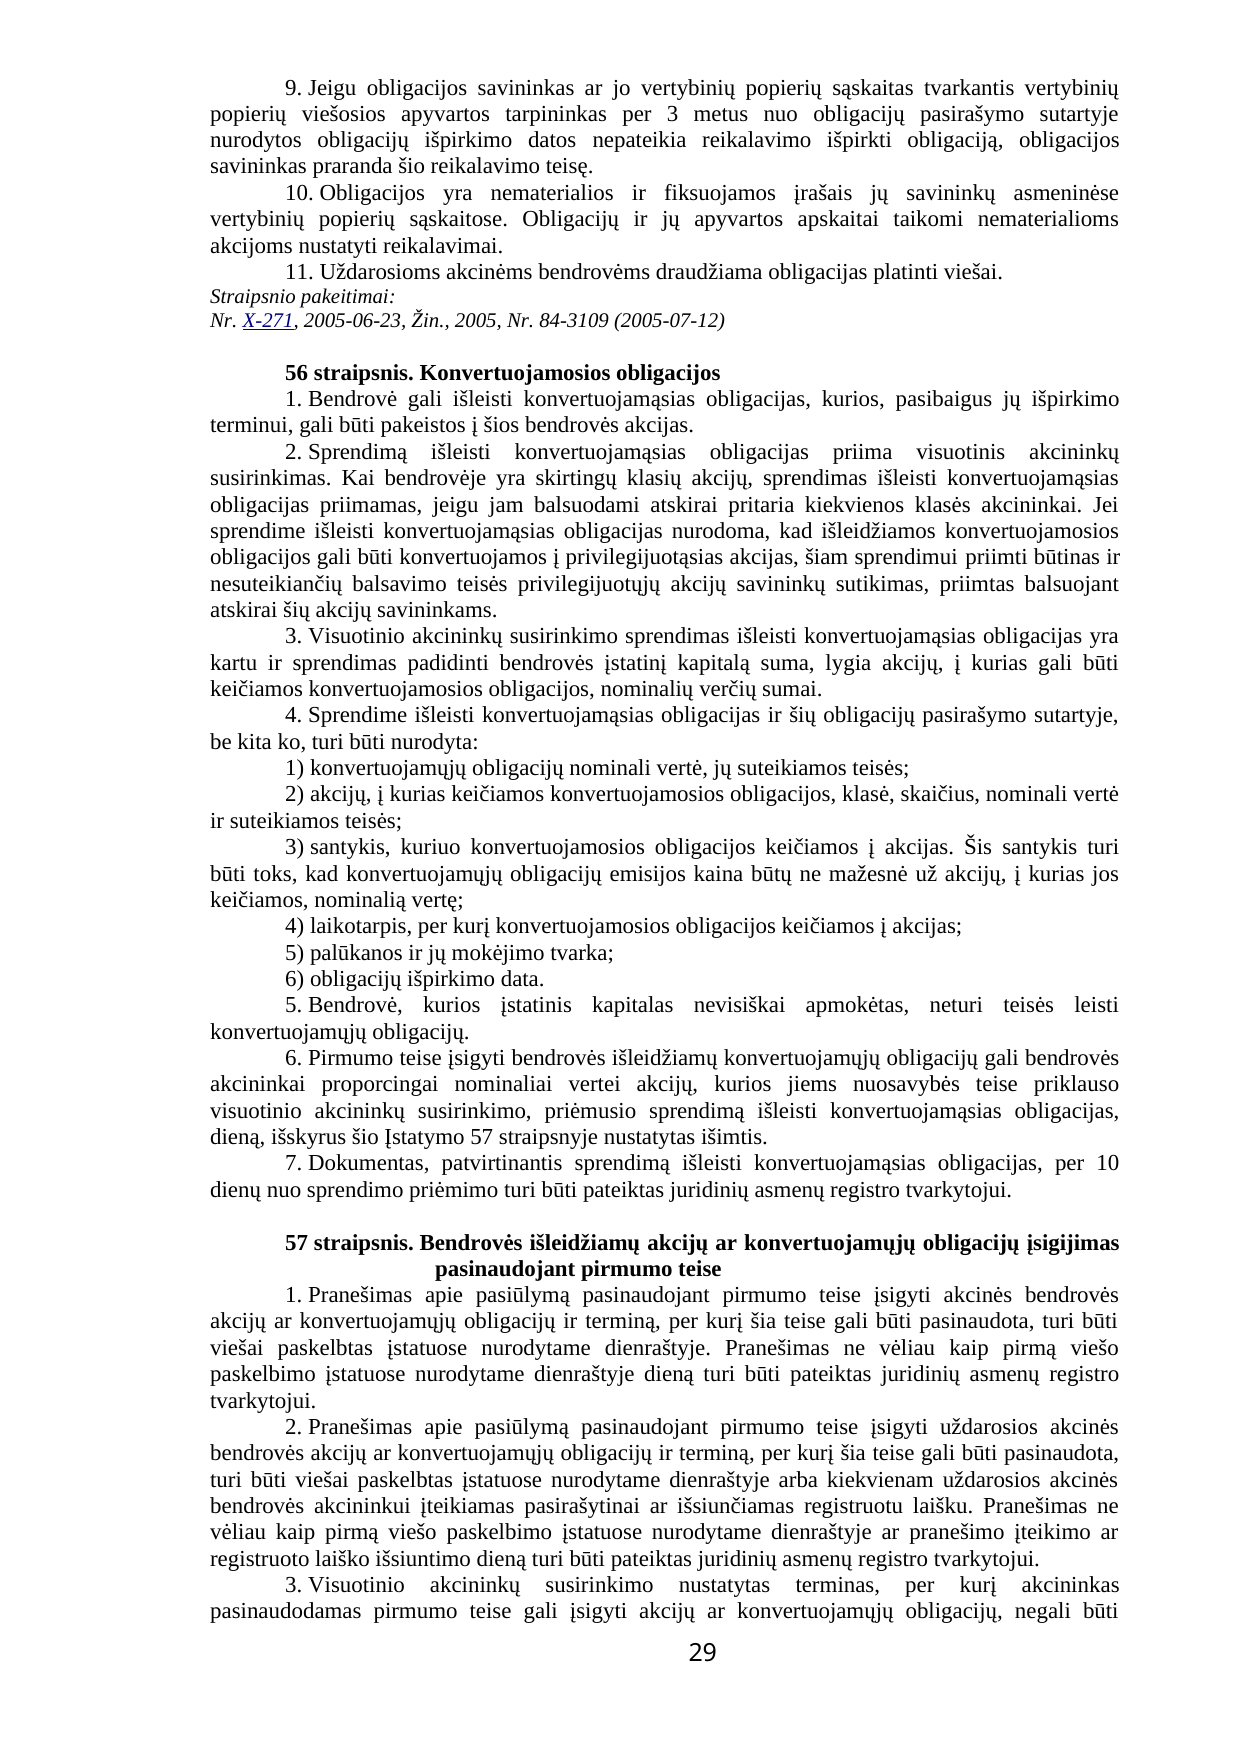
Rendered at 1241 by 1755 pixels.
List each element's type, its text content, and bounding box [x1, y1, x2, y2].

text 11. Uždarosioms akcinėms bendrovėms draudžiama obligacijas platinti viešai. [210, 258, 1120, 284]
text 6. Pirmumo teise įsigyti bendrovės išleidžiamų konvertuojamųjų obligacijų gali bendrovės akcininkai proporcingai nominaliai vertei akcijų, kurios jiems nuosavybės teise priklauso visuotinio akcininkų susirinkimo, priėmusio sprendimą išleisti konvertuojamąsias obligacijas, dieną, išskyrus šio Įstatymo 57 straipsnyje nustatytas išimtis. [210, 1044, 1120, 1149]
text 10. Obligacijos yra nematerialios ir fiksuojamos įrašais jų savininkų asmeninėse vertybinių popierių sąskaitose. Obligacijų ir jų apyvartos apskaitai taikomi nematerialioms akcijoms nustatyti reikalavimai. [210, 179, 1120, 258]
text 57 straipsnis. Bendrovės išleidžiamų akcijų ar konvertuojamųjų obligacijų įsigijimas pasinaudojant pirmumo teise [285, 1228, 1120, 1281]
text 3. Visuotinio akcininkų susirinkimo sprendimas išleisti konvertuojamąsias obligacijas yra kartu ir sprendimas padidinti bendrovės įstatinį kapitalą suma, lygia akcijų, į kurias gali būti keičiamos konvertuojamosios obligacijos, nominalių verčių sumai. [210, 622, 1120, 701]
text 56 straipsnis. Konvertuojamosios obligacijos [210, 359, 1120, 385]
text 6) obligacijų išpirkimo data. [210, 965, 1120, 991]
text 2) akcijų, į kurias keičiamos konvertuojamosios obligacijos, klasė, skaičius, nominali vertė ir suteikiamos teisės; [210, 781, 1120, 833]
text Straipsnio pakeitimai: [210, 284, 1120, 308]
text 4. Sprendime išleisti konvertuojamąsias obligacijas ir šių obligacijų pasirašymo sutartyje, be kita ko, turi būti nurodyta: [210, 701, 1120, 754]
text 5) palūkanos ir jų mokėjimo tvarka; [210, 939, 1120, 965]
text 9. Jeigu obligacijos savininkas ar jo vertybinių popierių sąskaitas tvarkantis vertybinių popierių viešosios apyvartos tarpininkas per 3 metus nuo obligacijų pasirašymo sutartyje nurodytos obligacijų išpirkimo datos nepateikia reikalavimo išpirkti obligaciją, obligacijos savininkas praranda šio reikalavimo teisę. [210, 73, 1120, 179]
text 1) konvertuojamųjų obligacijų nominali vertė, jų suteikiamos teisės; [210, 754, 1120, 781]
text 4) laikotarpis, per kurį konvertuojamosios obligacijos keičiamos į akcijas; [210, 912, 1120, 939]
text 1. Bendrovė gali išleisti konvertuojamąsias obligacijas, kurios, pasibaigus jų išpirkimo terminui, gali būti pakeistos į šios bendrovės akcijas. [210, 385, 1120, 438]
text 2. Pranešimas apie pasiūlymą pasinaudojant pirmumo teise įsigyti uždarosios akcinės bendrovės akcijų ar konvertuojamųjų obligacijų ir terminą, per kurį šia teise gali būti pasinaudota, turi būti viešai paskelbtas įstatuose nurodytame dienraštyje arba kiekvienam uždarosios akcinės bendrovės akcininkui įteikiamas pasirašytinai ar išsiunčiamas registruotu laišku. Pranešimas ne vėliau kaip pirmą viešo paskelbimo įstatuose nurodytame dienraštyje ar pranešimo įteikimo ar registruoto laiško išsiuntimo dieną turi būti pateiktas juridinių asmenų registro tvarkytojui. [210, 1413, 1120, 1571]
text 2. Sprendimą išleisti konvertuojamąsias obligacijas priima visuotinis akcininkų susirinkimas. Kai bendrovėje yra skirtingų klasių akcijų, sprendimas išleisti konvertuojamąsias obligacijas priimamas, jeigu jam balsuodami atskirai pritaria kiekvienos klasės akcininkai. Jei sprendime išleisti konvertuojamąsias obligacijas nurodoma, kad išleidžiamos konvertuojamosios obligacijos gali būti konvertuojamos į privilegijuotąsias akcijas, šiam sprendimui priimti būtinas ir nesuteikiančių balsavimo teisės privilegijuotųjų akcijų savininkų sutikimas, priimtas balsuojant atskirai šių akcijų savininkams. [210, 438, 1120, 622]
text 3) santykis, kuriuo konvertuojamosios obligacijos keičiamos į akcijas. Šis santykis turi būti toks, kad konvertuojamųjų obligacijų emisijos kaina būtų ne mažesnė už akcijų, į kurias jos keičiamos, nominalią vertę; [210, 833, 1120, 912]
text 3. Visuotinio akcininkų susirinkimo nustatytas terminas, per kurį akcininkas pasinaudodamas pirmumo teise gali įsigyti akcijų ar konvertuojamųjų obligacijų, negali būti [210, 1571, 1120, 1624]
text 1. Pranešimas apie pasiūlymą pasinaudojant pirmumo teise įsigyti akcinės bendrovės akcijų ar konvertuojamųjų obligacijų ir terminą, per kurį šia teise gali būti pasinaudota, turi būti viešai paskelbtas įstatuose nurodytame dienraštyje. Pranešimas ne vėliau kaip pirmą viešo paskelbimo įstatuose nurodytame dienraštyje dieną turi būti pateiktas juridinių asmenų registro tvarkytojui. [210, 1281, 1120, 1413]
text 5. Bendrovė, kurios įstatinis kapitalas nevisiškai apmokėtas, neturi teisės leisti konvertuojamųjų obligacijų. [210, 991, 1120, 1044]
text Nr. X-271, 2005-06-23, Žin., 2005, Nr. 84-3109 (2005-07-12) [210, 308, 1120, 332]
text 7. Dokumentas, patvirtinantis sprendimą išleisti konvertuojamąsias obligacijas, per 10 dienų nuo sprendimo priėmimo turi būti pateiktas juridinių asmenų registro tvarkytojui. [210, 1149, 1120, 1202]
